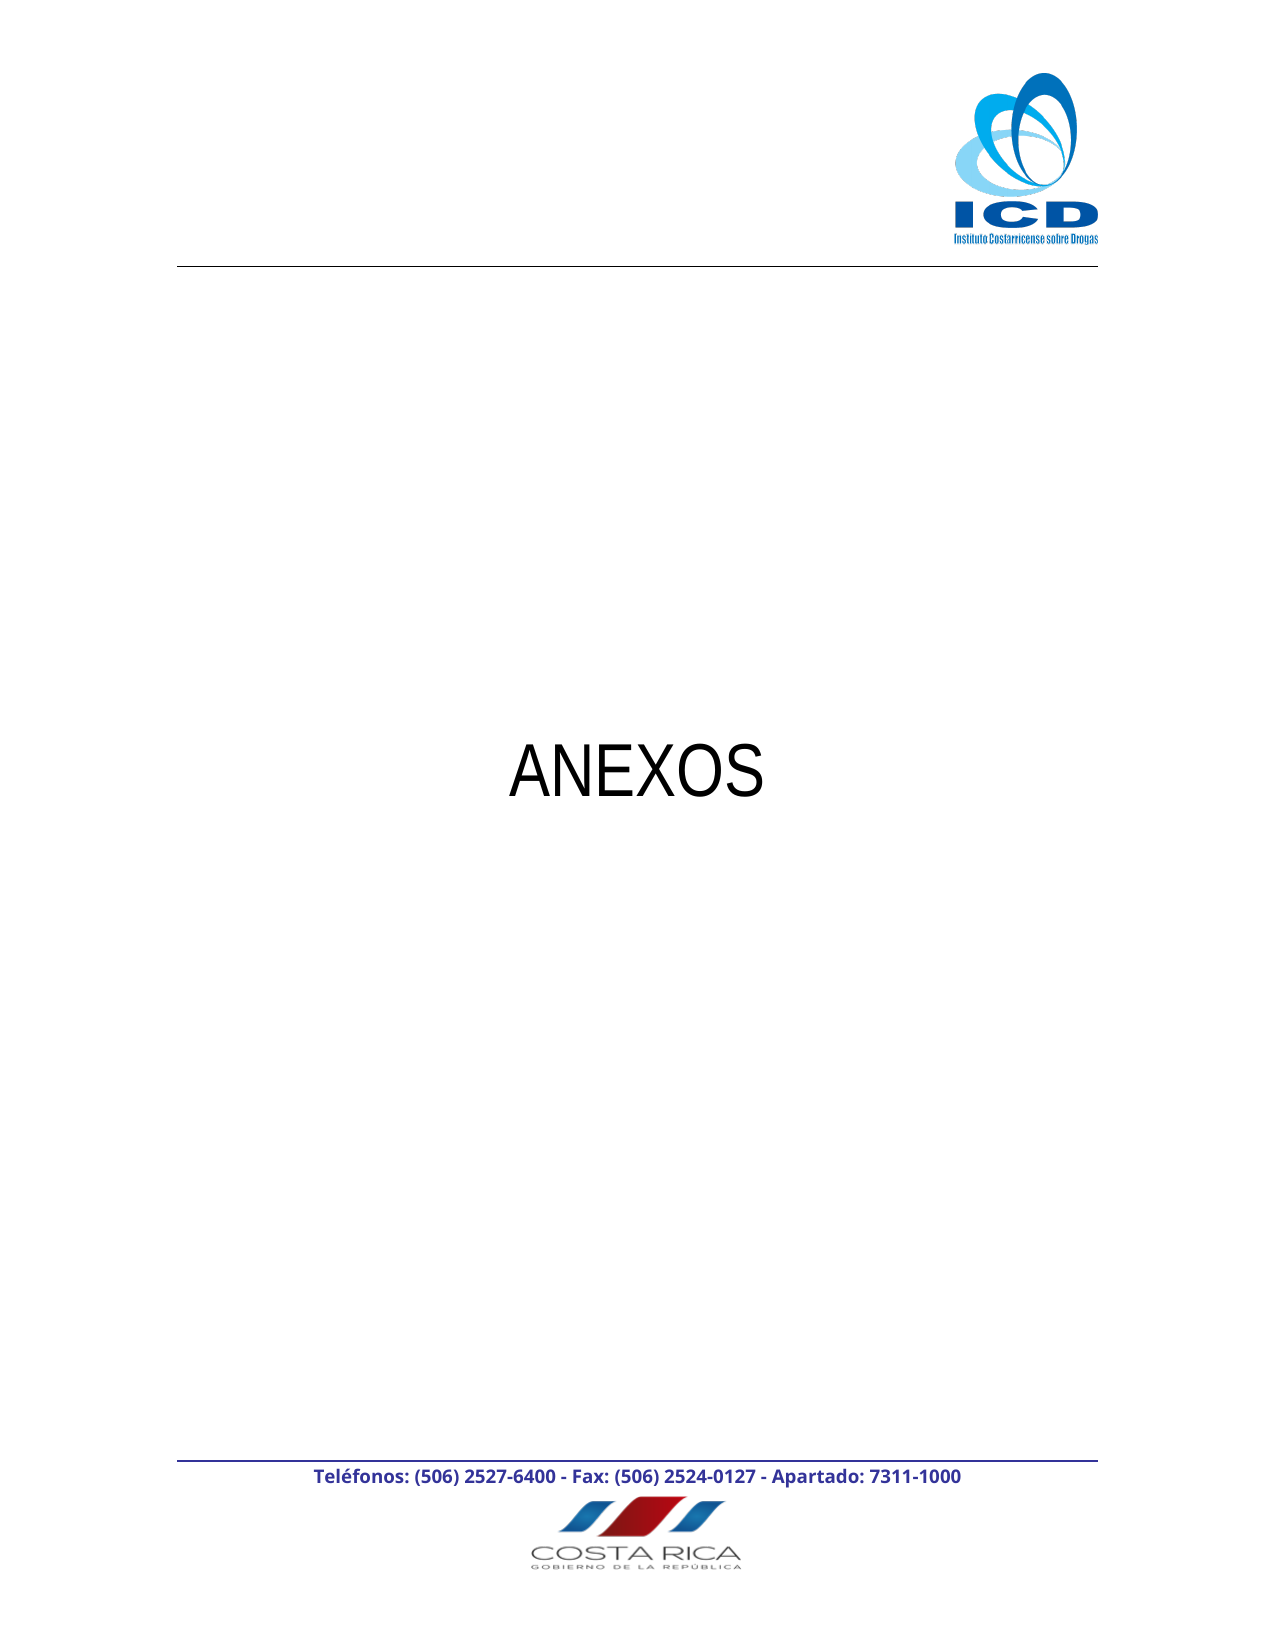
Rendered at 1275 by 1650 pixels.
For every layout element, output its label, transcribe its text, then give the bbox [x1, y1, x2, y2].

text ANEXOS [177, 726, 1098, 812]
